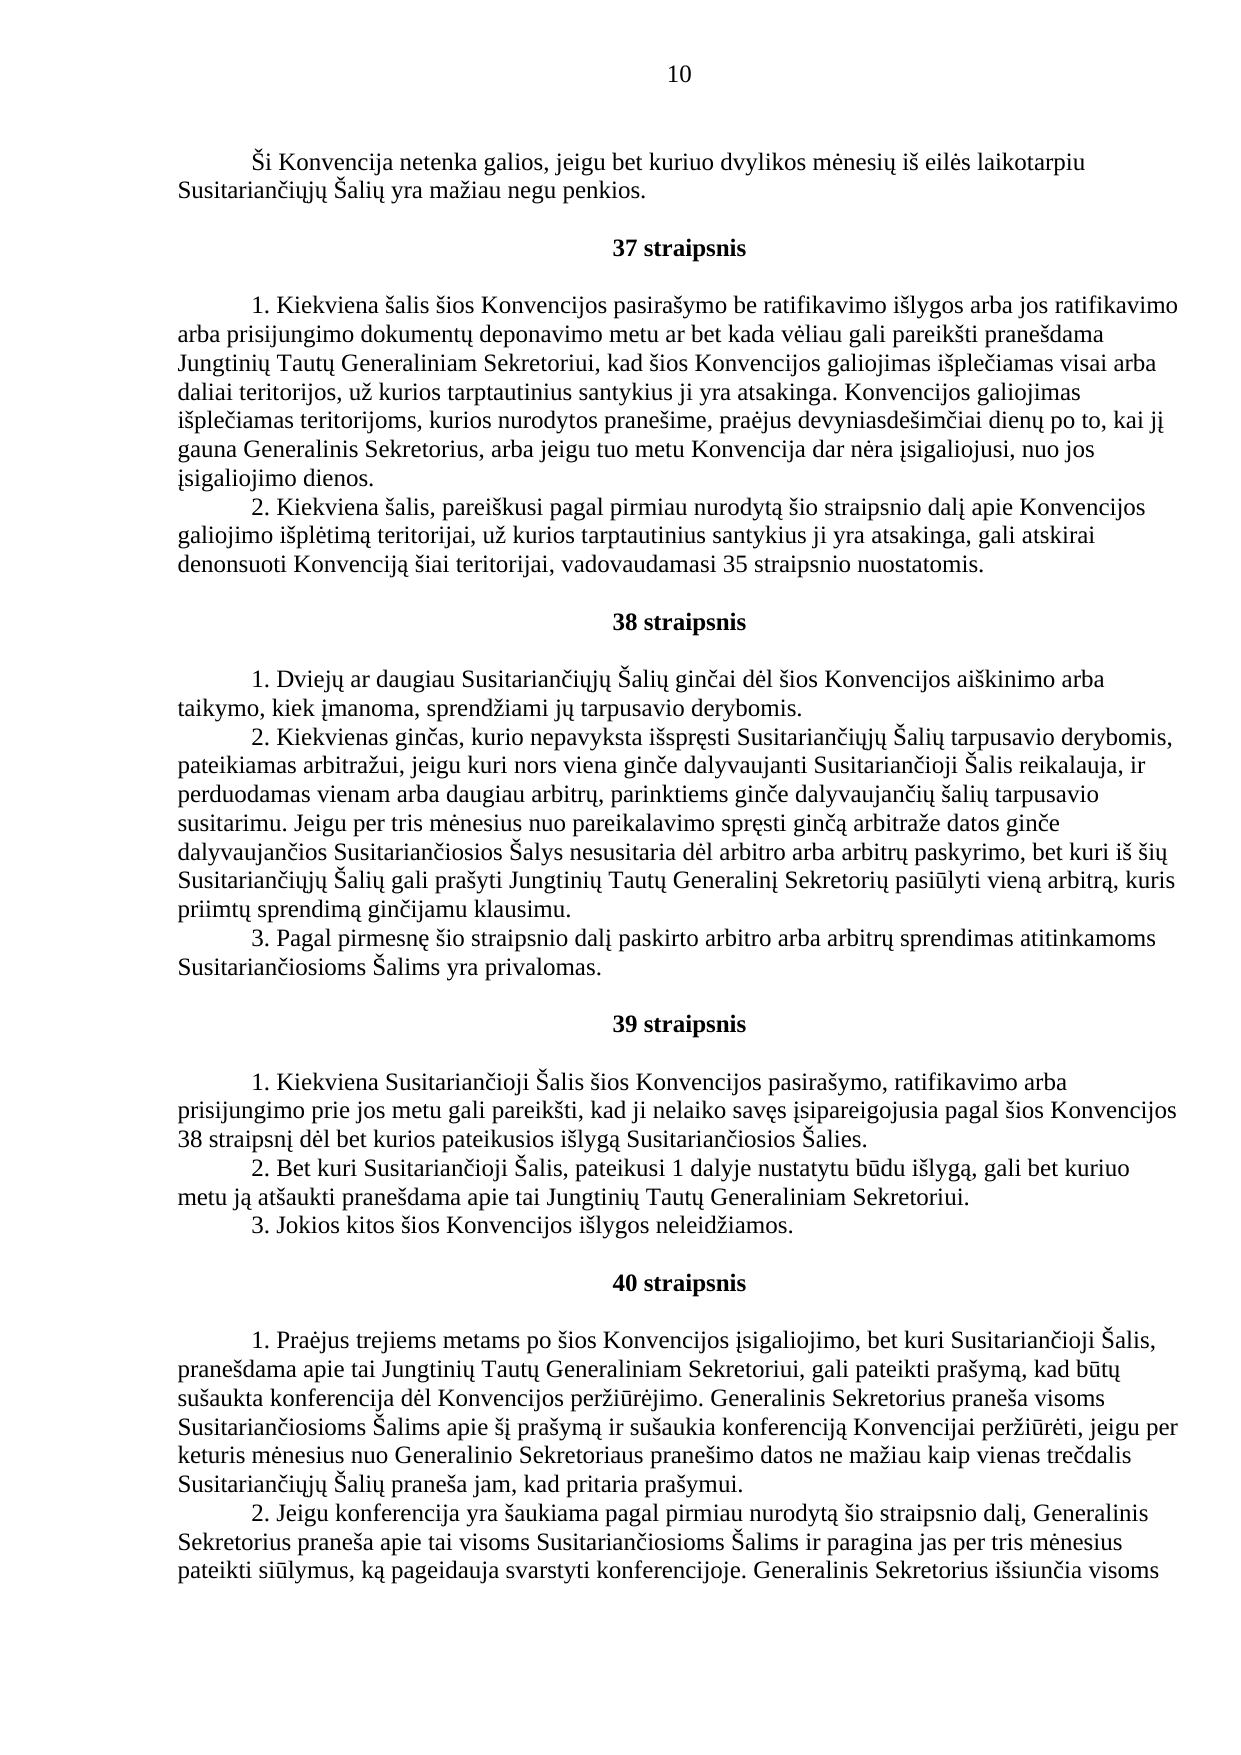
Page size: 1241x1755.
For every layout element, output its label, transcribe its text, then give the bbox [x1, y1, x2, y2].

text 38 straipsnis [177, 607, 1181, 636]
text 2. Kiekvienas ginčas, kurio nepavyksta išspręsti Susitariančiųjų Šalių tarpusavio derybomis, pateikiamas arbitražui, jeigu kuri nors viena ginče dalyvaujanti Susitariančioji Šalis reikalauja, ir perduodamas vienam arba daugiau arbitrų, parinktiems ginče dalyvaujančių šalių tarpusavio susitarimu. Jeigu per tris mėnesius nuo pareikalavimo spręsti ginčą arbitraže datos ginče dalyvaujančios Susitariančiosios Šalys nesusitaria dėl arbitro arba arbitrų paskyrimo, bet kuri iš šių Susitariančiųjų Šalių gali prašyti Jungtinių Tautų Generalinį Sekretorių pasiūlyti vieną arbitrą, kuris priimtų sprendimą ginčijamu klausimu. [177, 722, 1181, 923]
text 1. Dviejų ar daugiau Susitariančiųjų Šalių ginčai dėl šios Konvencijos aiškinimo arba taikymo, kiek įmanoma, sprendžiami jų tarpusavio derybomis. [177, 664, 1181, 722]
text 3. Jokios kitos šios Konvencijos išlygos neleidžiamos. [177, 1211, 1181, 1239]
text 1. Praėjus trejiems metams po šios Konvencijos įsigaliojimo, bet kuri Susitariančioji Šalis, pranešdama apie tai Jungtinių Tautų Generaliniam Sekretoriui, gali pateikti prašymą, kad būtų sušaukta konferencija dėl Konvencijos peržiūrėjimo. Generalinis Sekretorius praneša visoms Susitariančiosioms Šalims apie šį prašymą ir sušaukia konferenciją Konvencijai peržiūrėti, jeigu per keturis mėnesius nuo Generalinio Sekretoriaus pranešimo datos ne mažiau kaip vienas trečdalis Susitariančiųjų Šalių praneša jam, kad pritaria prašymui. [177, 1326, 1181, 1498]
text 1. Kiekviena šalis šios Konvencijos pasirašymo be ratifikavimo išlygos arba jos ratifikavimo arba prisijungimo dokumentų deponavimo metu ar bet kada vėliau gali pareikšti pranešdama Jungtinių Tautų Generaliniam Sekretoriui, kad šios Konvencijos galiojimas išplečiamas visai arba daliai teritorijos, už kurios tarptautinius santykius ji yra atsakinga. Konvencijos galiojimas išplečiamas teritorijoms, kurios nurodytos pranešime, praėjus devyniasdešimčiai dienų po to, kai jį gauna Generalinis Sekretorius, arba jeigu tuo metu Konvencija dar nėra įsigaliojusi, nuo jos įsigaliojimo dienos. [177, 291, 1181, 492]
text 2. Kiekviena šalis, pareiškusi pagal pirmiau nurodytą šio straipsnio dalį apie Konvencijos galiojimo išplėtimą teritorijai, už kurios tarptautinius santykius ji yra atsakinga, gali atskirai denonsuoti Konvenciją šiai teritorijai, vadovaudamasi 35 straipsnio nuostatomis. [177, 492, 1181, 578]
text 2. Bet kuri Susitariančioji Šalis, pateikusi 1 dalyje nustatytu būdu išlygą, gali bet kuriuo metu ją atšaukti pranešdama apie tai Jungtinių Tautų Generaliniam Sekretoriui. [177, 1153, 1181, 1211]
text 39 straipsnis [177, 1009, 1181, 1038]
text 3. Pagal pirmesnę šio straipsnio dalį paskirto arbitro arba arbitrų sprendimas atitinkamoms Susitariančiosioms Šalims yra privalomas. [177, 923, 1181, 981]
text 2. Jeigu konferencija yra šaukiama pagal pirmiau nurodytą šio straipsnio dalį, Generalinis Sekretorius praneša apie tai visoms Susitariančiosioms Šalims ir paragina jas per tris mėnesius pateikti siūlymus, ką pageidauja svarstyti konferencijoje. Generalinis Sekretorius išsiunčia visoms [177, 1498, 1181, 1584]
text 40 straipsnis [177, 1268, 1181, 1297]
text 1. Kiekviena Susitariančioji Šalis šios Konvencijos pasirašymo, ratifikavimo arba prisijungimo prie jos metu gali pareikšti, kad ji nelaiko savęs įsipareigojusia pagal šios Konvencijos 38 straipsnį dėl bet kurios pateikusios išlygą Susitariančiosios Šalies. [177, 1067, 1181, 1153]
text Ši Konvencija netenka galios, jeigu bet kuriuo dvylikos mėnesių iš eilės laikotarpiu Susitariančiųjų Šalių yra mažiau negu penkios. [177, 147, 1181, 204]
text 37 straipsnis [177, 233, 1181, 262]
